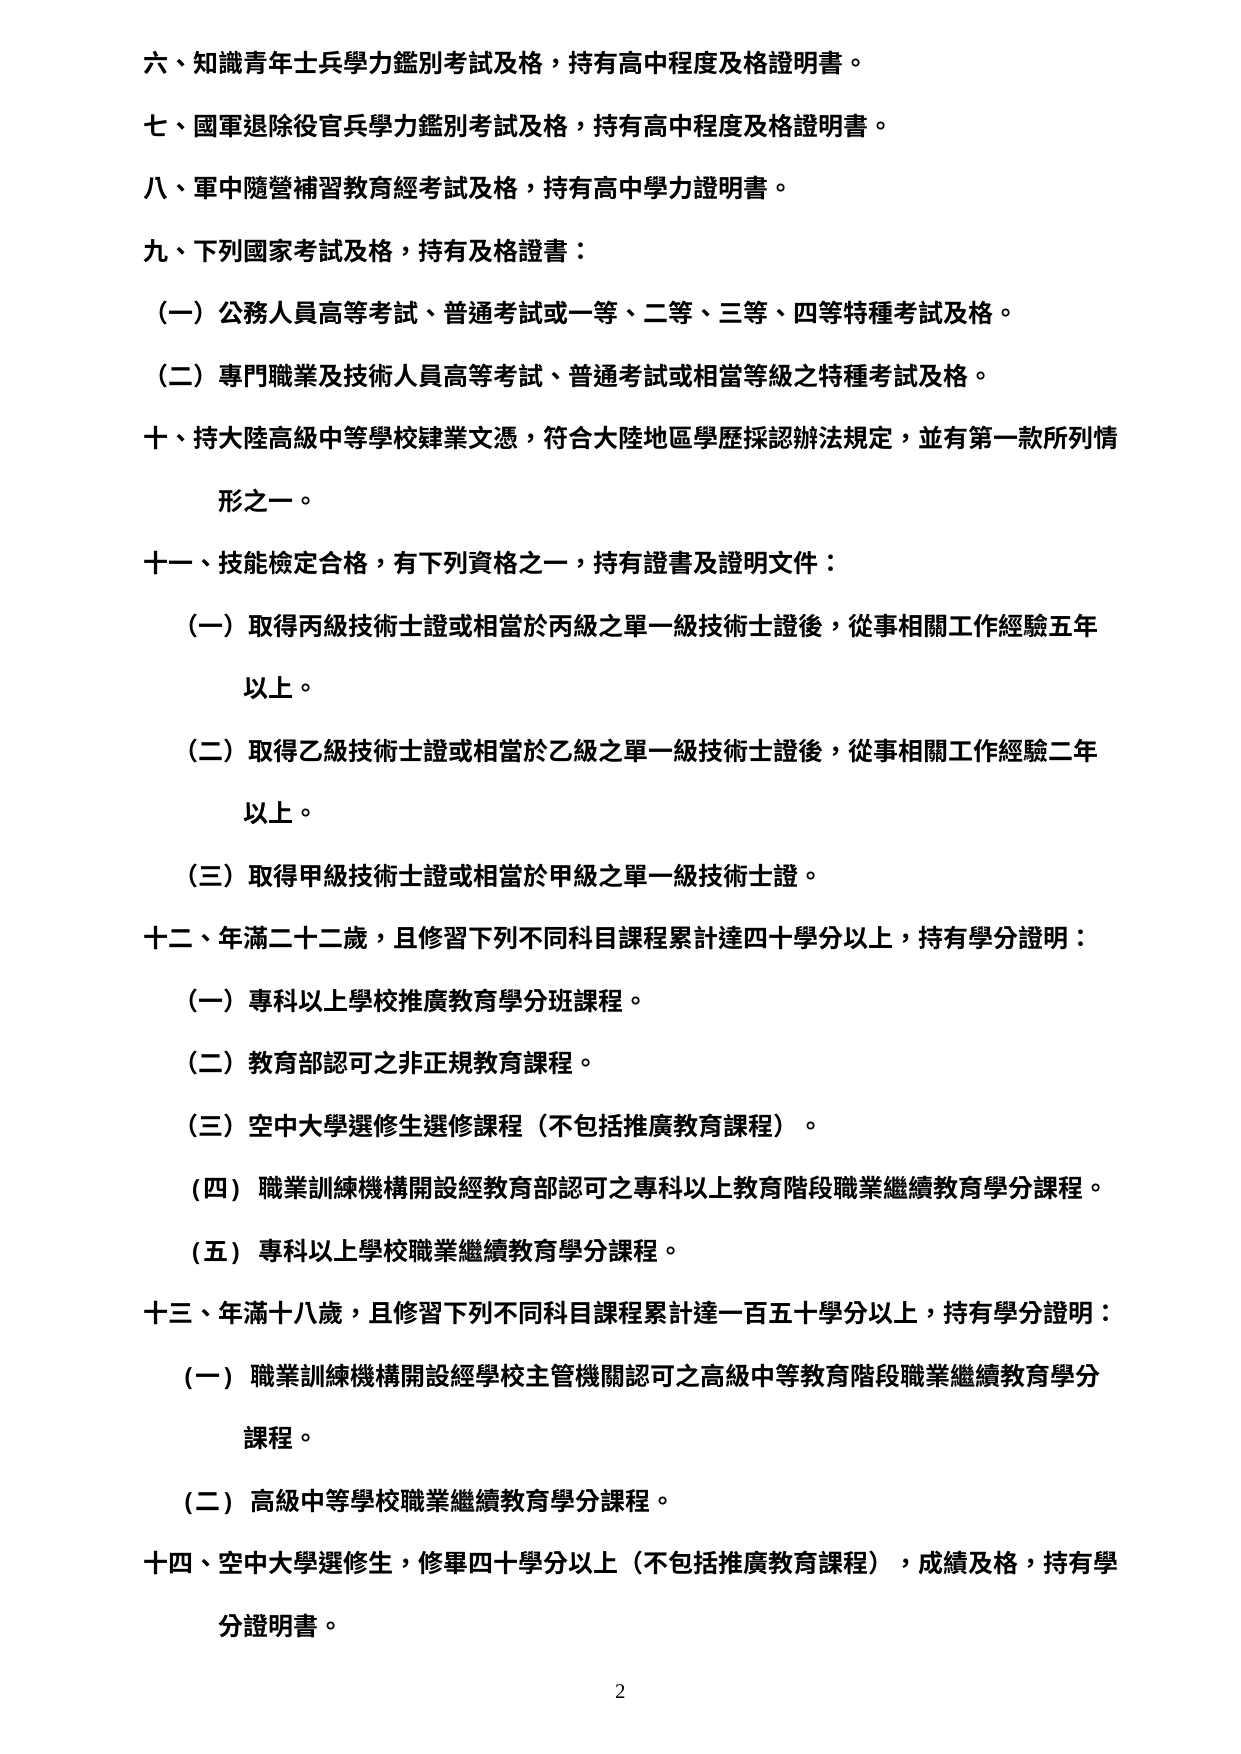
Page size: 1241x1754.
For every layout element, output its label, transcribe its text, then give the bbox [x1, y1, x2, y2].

text 八、軍中隨營補習教育經考試及格，持有高中學力證明書。 [143, 145, 1122, 208]
text （二）教育部認可之非正規教育課程。 [143, 1020, 1122, 1083]
text (一) 職業訓練機構開設經學校主管機關認可之高級中等教育階段職業繼續教育學分課程。 [181, 1333, 1122, 1458]
text 九、下列國家考試及格，持有及格證書： [143, 208, 1122, 270]
text （一）專科以上學校推廣教育學分班課程。 [143, 958, 1122, 1020]
text (二) 高級中等學校職業繼續教育學分課程。 [181, 1458, 1122, 1520]
text (五) 專科以上學校職業繼續教育學分課程。 [143, 1208, 1122, 1270]
text （二）專門職業及技術人員高等考試、普通考試或相當等級之特種考試及格。 [143, 333, 1122, 395]
text （一）取得丙級技術士證或相當於丙級之單一級技術士證後，從事相關工作經驗五年以上。 [143, 583, 1122, 708]
text 十一、技能檢定合格，有下列資格之一，持有證書及證明文件： [143, 520, 1122, 583]
text （三）取得甲級技術士證或相當於甲級之單一級技術士證。 [143, 833, 1122, 895]
text （二）取得乙級技術士證或相當於乙級之單一級技術士證後，從事相關工作經驗二年以上。 [143, 708, 1122, 833]
text （三）空中大學選修生選修課程（不包括推廣教育課程）。 [143, 1083, 1122, 1145]
text 七、國軍退除役官兵學力鑑別考試及格，持有高中程度及格證明書。 [143, 83, 1122, 145]
text 十三、年滿十八歲，且修習下列不同科目課程累計達一百五十學分以上，持有學分證明： [143, 1270, 1122, 1333]
text 十四、空中大學選修生，修畢四十學分以上（不包括推廣教育課程），成績及格，持有學分證明書。 [143, 1520, 1122, 1645]
text 十、持大陸高級中等學校肄業文憑，符合大陸地區學歷採認辦法規定，並有第一款所列情形之一。 [143, 395, 1122, 520]
text 六、知識青年士兵學力鑑別考試及格，持有高中程度及格證明書。 [143, 20, 1122, 83]
text 十二、年滿二十二歲，且修習下列不同科目課程累計達四十學分以上，持有學分證明： [143, 895, 1122, 958]
text (四) 職業訓練機構開設經教育部認可之專科以上教育階段職業繼續教育學分課程。 [143, 1145, 1122, 1208]
text （一）公務人員高等考試、普通考試或一等、二等、三等、四等特種考試及格。 [143, 270, 1122, 333]
